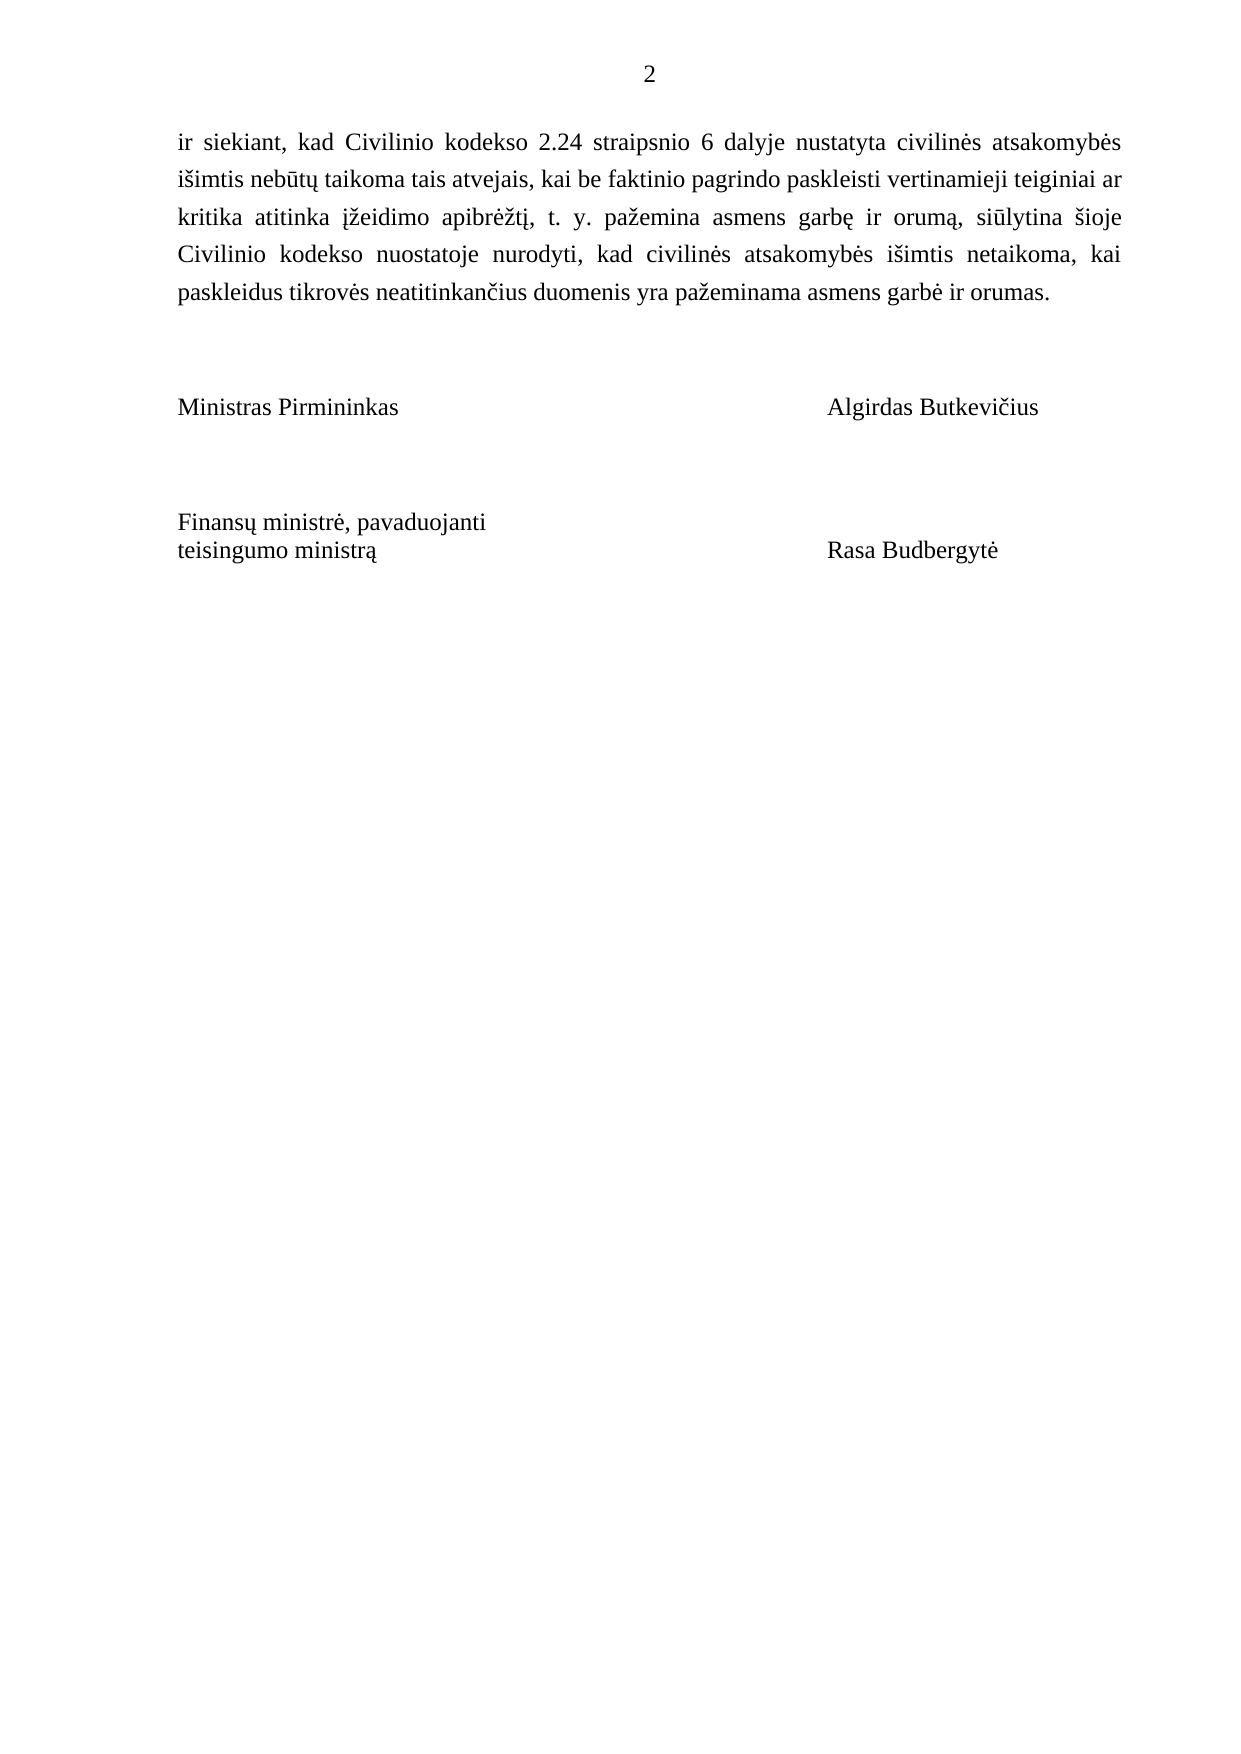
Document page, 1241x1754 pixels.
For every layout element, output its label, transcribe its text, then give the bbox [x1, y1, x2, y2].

text Ministras Pirmininkas Algirdas Butkevičius [177, 392, 1122, 421]
text teisingumo ministrą Rasa Budbergytė [177, 536, 1122, 564]
text ir siekiant, kad Civilinio kodekso 2.24 straipsnio 6 dalyje nustatyta civilinės atsakomybės išimtis nebūtų taikoma tais atvejais, kai be faktinio pagrindo paskleisti vertinamieji teiginiai ar kritika atitinka įžeidimo apibrėžtį, t. y. pažemina asmens garbę ir orumą, siūlytina šioje Civilinio kodekso nuostatoje nurodyti, kad civilinės atsakomybės išimtis netaikoma, kai paskleidus tikrovės neatitinkančius duomenis yra pažeminama asmens garbė ir orumas. [177, 118, 1122, 306]
text Finansų ministrė, pavaduojanti [177, 507, 1122, 536]
